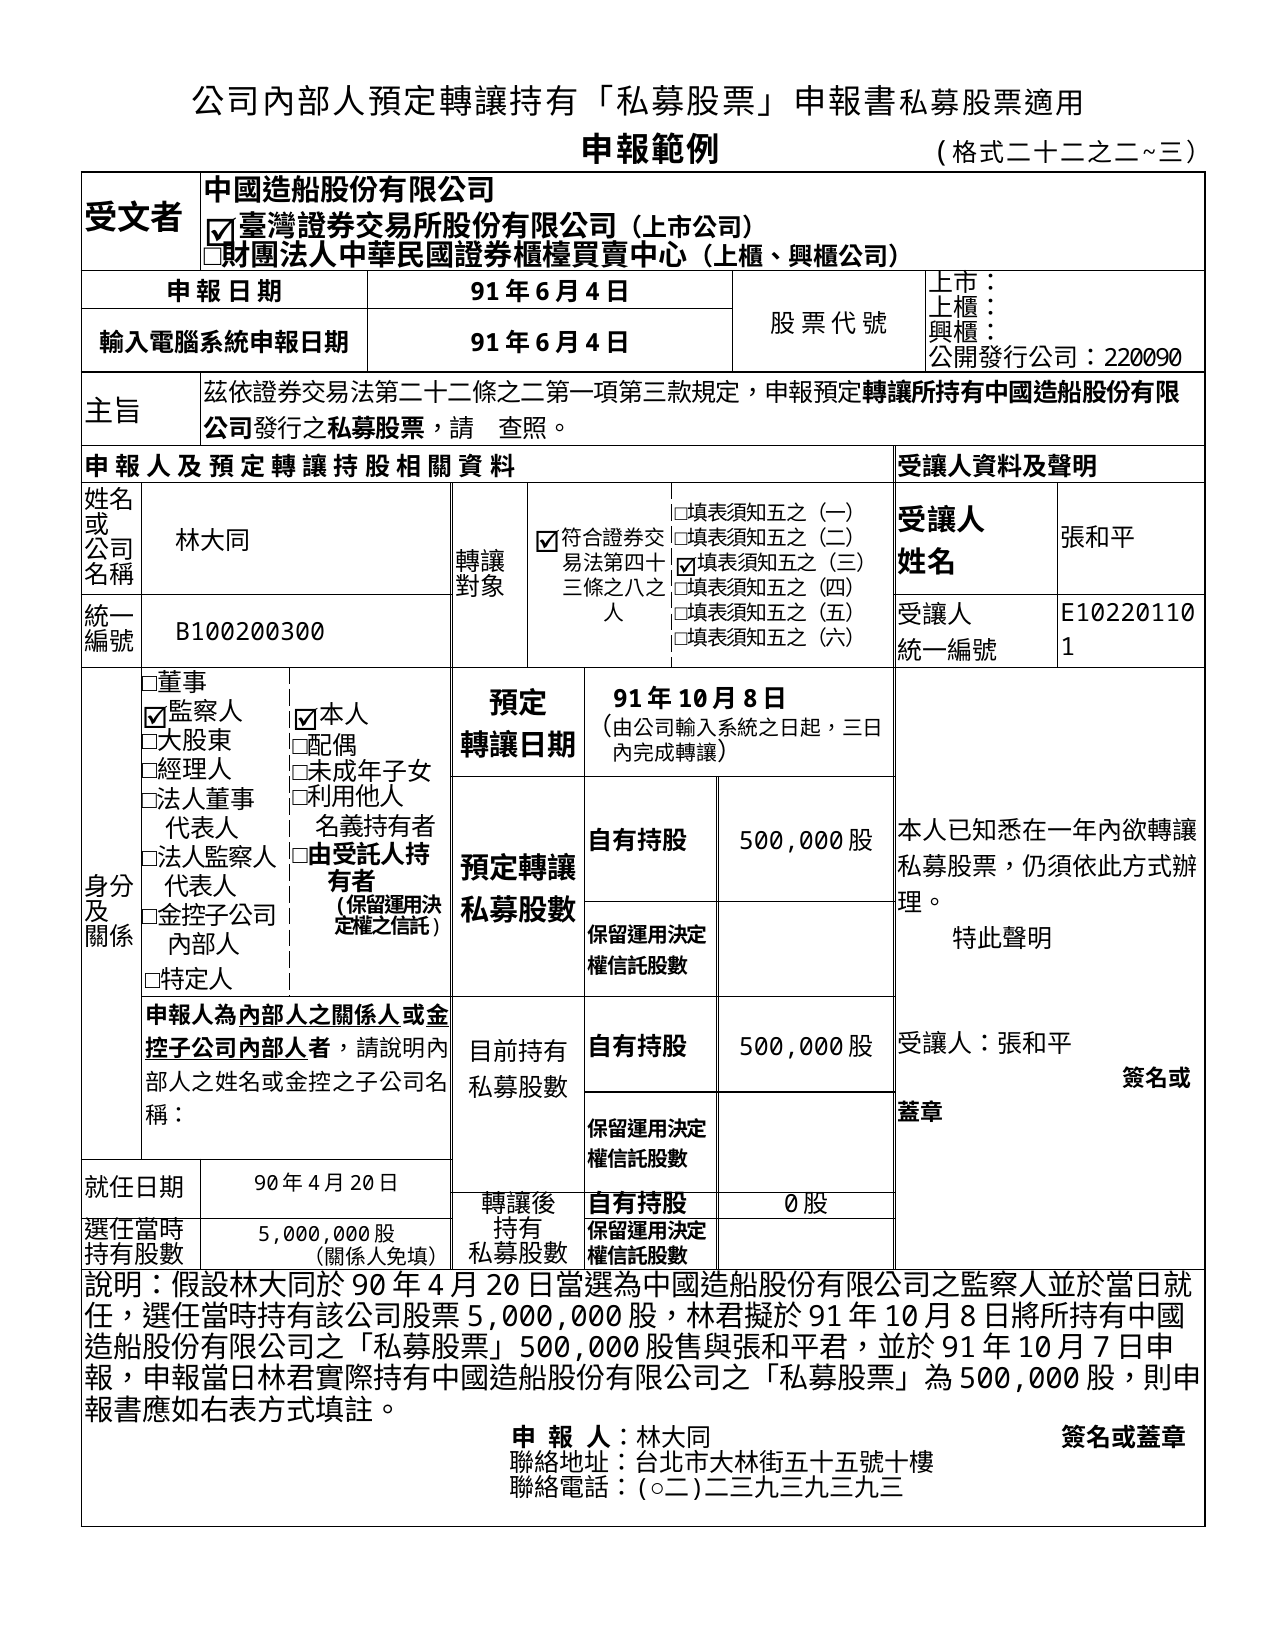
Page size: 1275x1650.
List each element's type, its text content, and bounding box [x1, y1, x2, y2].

table_cell 申報人為內部人之關係人或金控子公司內部人者，請說明內部人之姓名或金控之子公司名稱： [142, 997, 450, 1158]
table_cell 預定轉讓 私募股數 [453, 777, 584, 996]
table_cell 受讓人 姓名 [896, 483, 1057, 593]
table_cell 轉讓後 持有 私募股數 [453, 1193, 584, 1269]
text 公司內部人預定轉讓持有「私募股票」申報書私募股票適用 [65, 75, 1211, 123]
table_cell 姓名 或 公司名稱 [82, 483, 141, 593]
table_cell 轉讓對象 [453, 483, 527, 667]
table_cell 自有持股 [585, 777, 716, 901]
table_cell 上市： 上櫃： 興櫃： 公開發行公司：220090 [926, 271, 1204, 371]
table_cell 說明：假設林大同於90年4月20日當選為中國造船股份有限公司之監察人並於當日就任，選任當時持有該公司股票5,000,000股，林君擬於91年10月8日將所持有中國造船股份有限公司之「私募股票」500,000股售與張和平君，並於91年10月7日申報，申報當日林君實際持有中國造船股份有限公司之「私募股票」為500,000股，則申報書應如右表方式填註。 申 報 人：林大同 簽名或蓋章 聯絡地址：台北市大林街五十五號十樓 聯絡電話：(○二)二三九三九三九三 [82, 1270, 1204, 1526]
table_cell 保留運用決定權信託股數 [585, 902, 716, 996]
table_cell 受讓人 統一編號 [896, 595, 1057, 667]
table_cell 自有持股 [585, 997, 716, 1091]
table_cell 就任日期 [82, 1160, 200, 1218]
table_cell 90年4月20日 [201, 1160, 450, 1218]
table_cell 保留運用決定權信託股數 [585, 1093, 716, 1192]
table_cell 自有持股 [585, 1193, 716, 1218]
table_cell 主旨 [82, 373, 200, 445]
table_header 中國造船股份有限公司 臺灣證券交易所股份有限公司（上市公司） □財團法人中華民國證券櫃檯買賣中心（上櫃、興櫃公司） [201, 173, 1204, 270]
table_cell 目前持有 私募股數 [453, 997, 584, 1192]
table_cell 500,000股 [719, 997, 893, 1091]
table_cell 統一 編號 [82, 595, 141, 667]
table_cell 輸入電腦系統申報日期 [82, 309, 367, 371]
table_cell 身分 及 關係 [82, 668, 141, 1158]
table_cell B100200300 [142, 595, 450, 667]
table_cell 0股 [719, 1193, 893, 1218]
table_cell □填表須知五之（一） □填表須知五之（二） 填表須知五之（三） □填表須知五之（四） □填表須知五之（五） □填表須知五之（六） [672, 483, 893, 667]
table_cell 申報日期 [82, 271, 367, 308]
table_cell 選任當時 持有股數 [82, 1219, 200, 1269]
table_cell 本人 □配偶 □未成年子女 □利用他人 名義持有者 □由受託人持 有者 (保留運用決定權之信託) [290, 668, 450, 996]
table_cell 林大同 [142, 483, 450, 593]
table_cell 符合證券交易法第四十三條之八之人 [528, 483, 672, 667]
table_cell [719, 902, 893, 996]
table_cell 500,000股 [719, 777, 893, 901]
table_cell 本人已知悉在一年內欲轉讓私募股票，仍須依此方式辦理。 特此聲明 受讓人：張和平 簽名或蓋章 [896, 668, 1204, 1269]
table_header 受文者 [82, 173, 200, 270]
table_cell 股票代號 [733, 271, 925, 371]
table_cell 保留運用決定權信託股數 [585, 1219, 716, 1269]
table_cell 預定 轉讓日期 [453, 668, 584, 776]
table_cell 91年6月4日 [368, 309, 732, 371]
table_cell 5,000,000股 （關係人免填） [201, 1219, 450, 1269]
text 申報範例 (格式二十二之二~三） [65, 123, 1211, 171]
table_cell 91年6月4日 [368, 271, 732, 308]
table_cell 受讓人資料及聲明 [896, 446, 1204, 482]
table_cell [719, 1093, 893, 1192]
table_cell 91年10月8日 （由公司輸入系統之日起，三日內完成轉讓） [585, 668, 893, 776]
table_cell 申報人及預定轉讓持股相關資料 [82, 446, 893, 482]
table_cell 茲依證券交易法第二十二條之二第一項第三款規定，申報預定轉讓所持有中國造船股份有限公司發行之私募股票，請 查照。 [201, 373, 1204, 445]
table_cell 張和平 [1058, 483, 1204, 593]
table_cell E102201101 [1058, 595, 1204, 667]
table_cell □董事 監察人 □大股東 □經理人 □法人董事 代表人 □法人監察人 代表人 □金控子公司 內部人 □特定人 [142, 668, 289, 996]
table_cell [719, 1219, 893, 1269]
